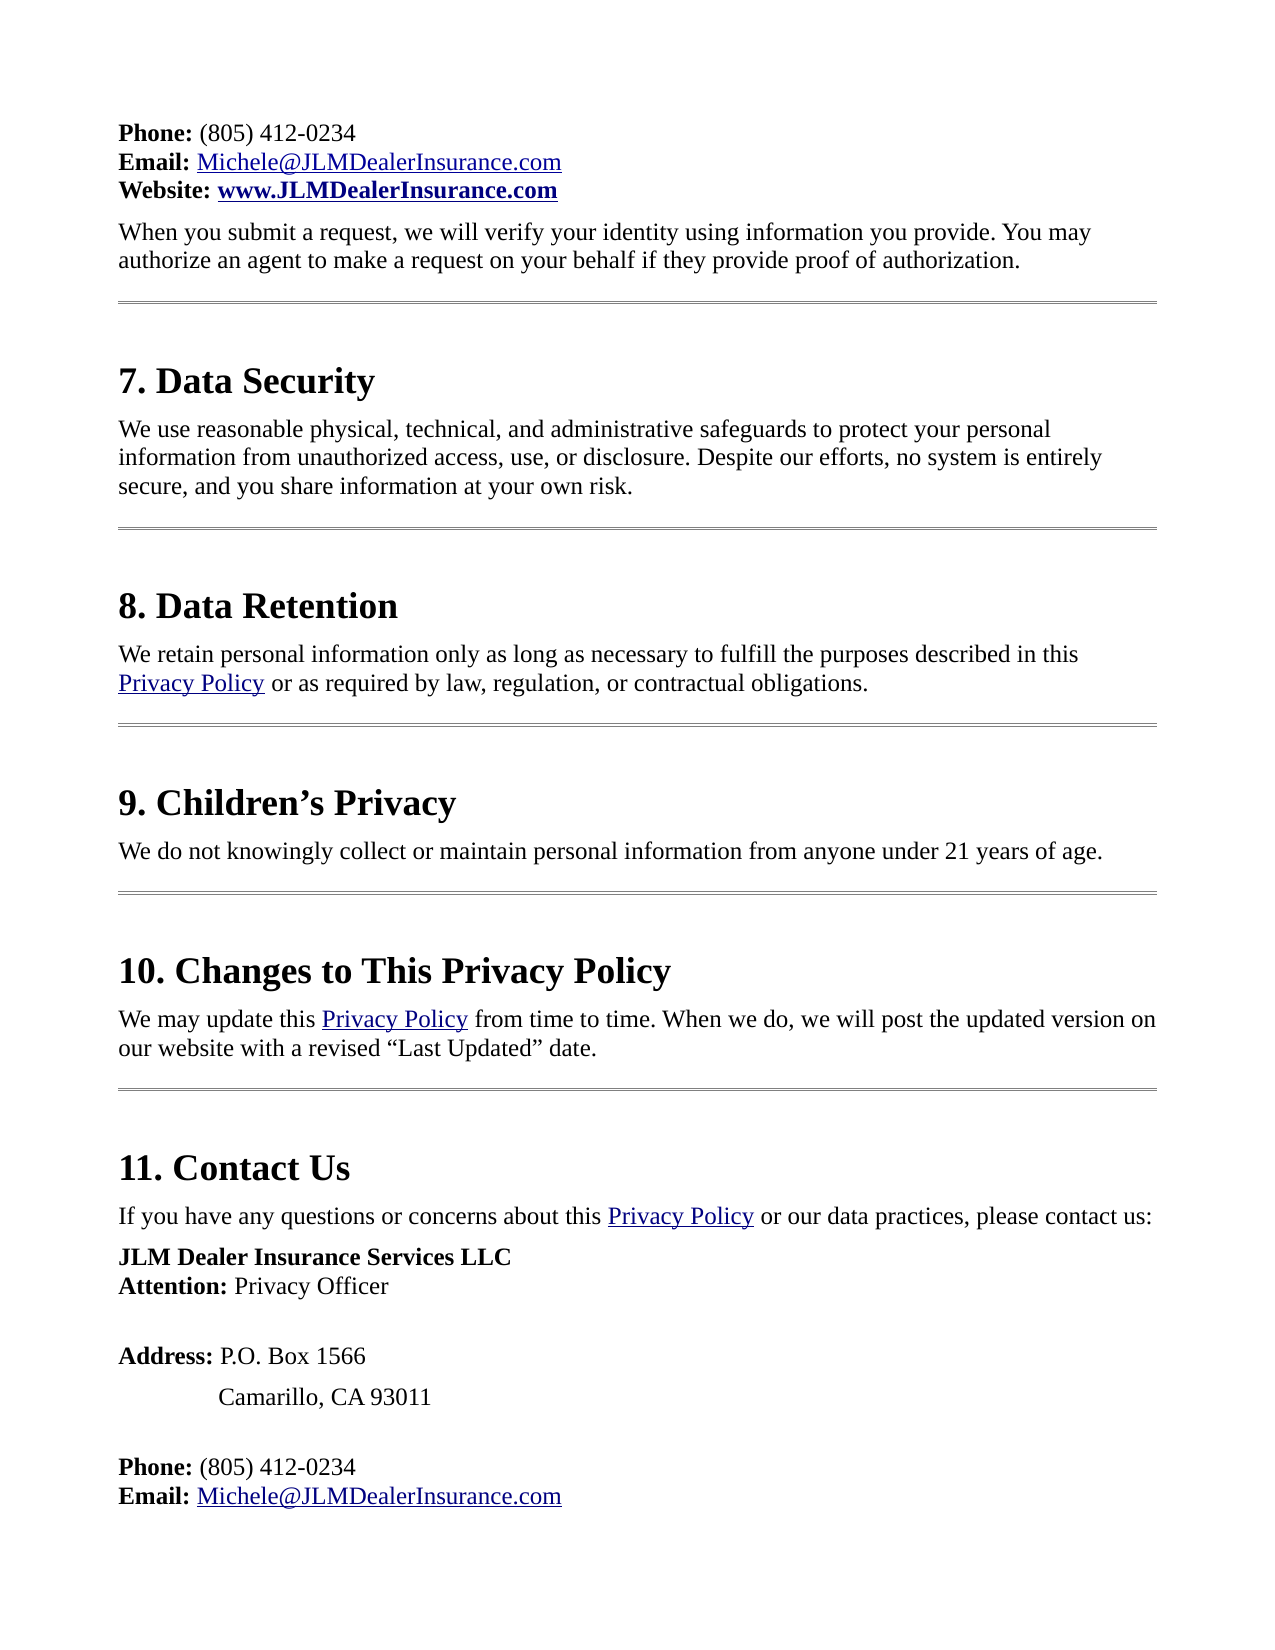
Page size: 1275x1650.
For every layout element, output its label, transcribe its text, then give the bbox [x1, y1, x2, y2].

subtitle 7. Data Security [118, 358, 1157, 401]
subtitle 10. Changes to This Privacy Policy [118, 948, 1157, 991]
text When you submit a request, we will verify your identity using information you provide. You may authorize an agent to make a request on your behalf if they provide proof of authorization. [118, 217, 1157, 274]
text Phone: (805) 412-0234 Email: Michele@JLMDealerInsurance.com Website: www.JLMDealerInsurance.com [118, 118, 1157, 204]
subtitle 8. Data Retention [118, 583, 1157, 627]
text Camarillo, CA 93011 [118, 1382, 1157, 1439]
subtitle 11. Contact Us [118, 1145, 1157, 1188]
text We may update this Privacy Policy from time to time. When we do, we will post the updated version on our website with a revised “Last Updated” date. [118, 1004, 1157, 1061]
subtitle 9. Children’s Privacy [118, 780, 1157, 823]
text We use reasonable physical, technical, and administrative safeguards to protect your personal information from unauthorized access, use, or disclosure. Despite our efforts, no system is entirely secure, and you share information at your own risk. [118, 414, 1157, 500]
text JLM Dealer Insurance Services LLC Attention: Privacy Officer [118, 1242, 1157, 1328]
text We retain personal information only as long as necessary to fulfill the purposes described in this Privacy Policy or as required by law, regulation, or contractual obligations. [118, 639, 1157, 697]
text If you have any questions or concerns about this Privacy Policy or our data practices, please contact us: [118, 1201, 1157, 1229]
text We do not knowingly collect or maintain personal information from anyone under 21 years of age. [118, 836, 1157, 865]
text Address: P.O. Box 1566 [118, 1341, 1157, 1369]
text Phone: (805) 412-0234 Email: Michele@JLMDealerInsurance.com [118, 1452, 1157, 1509]
